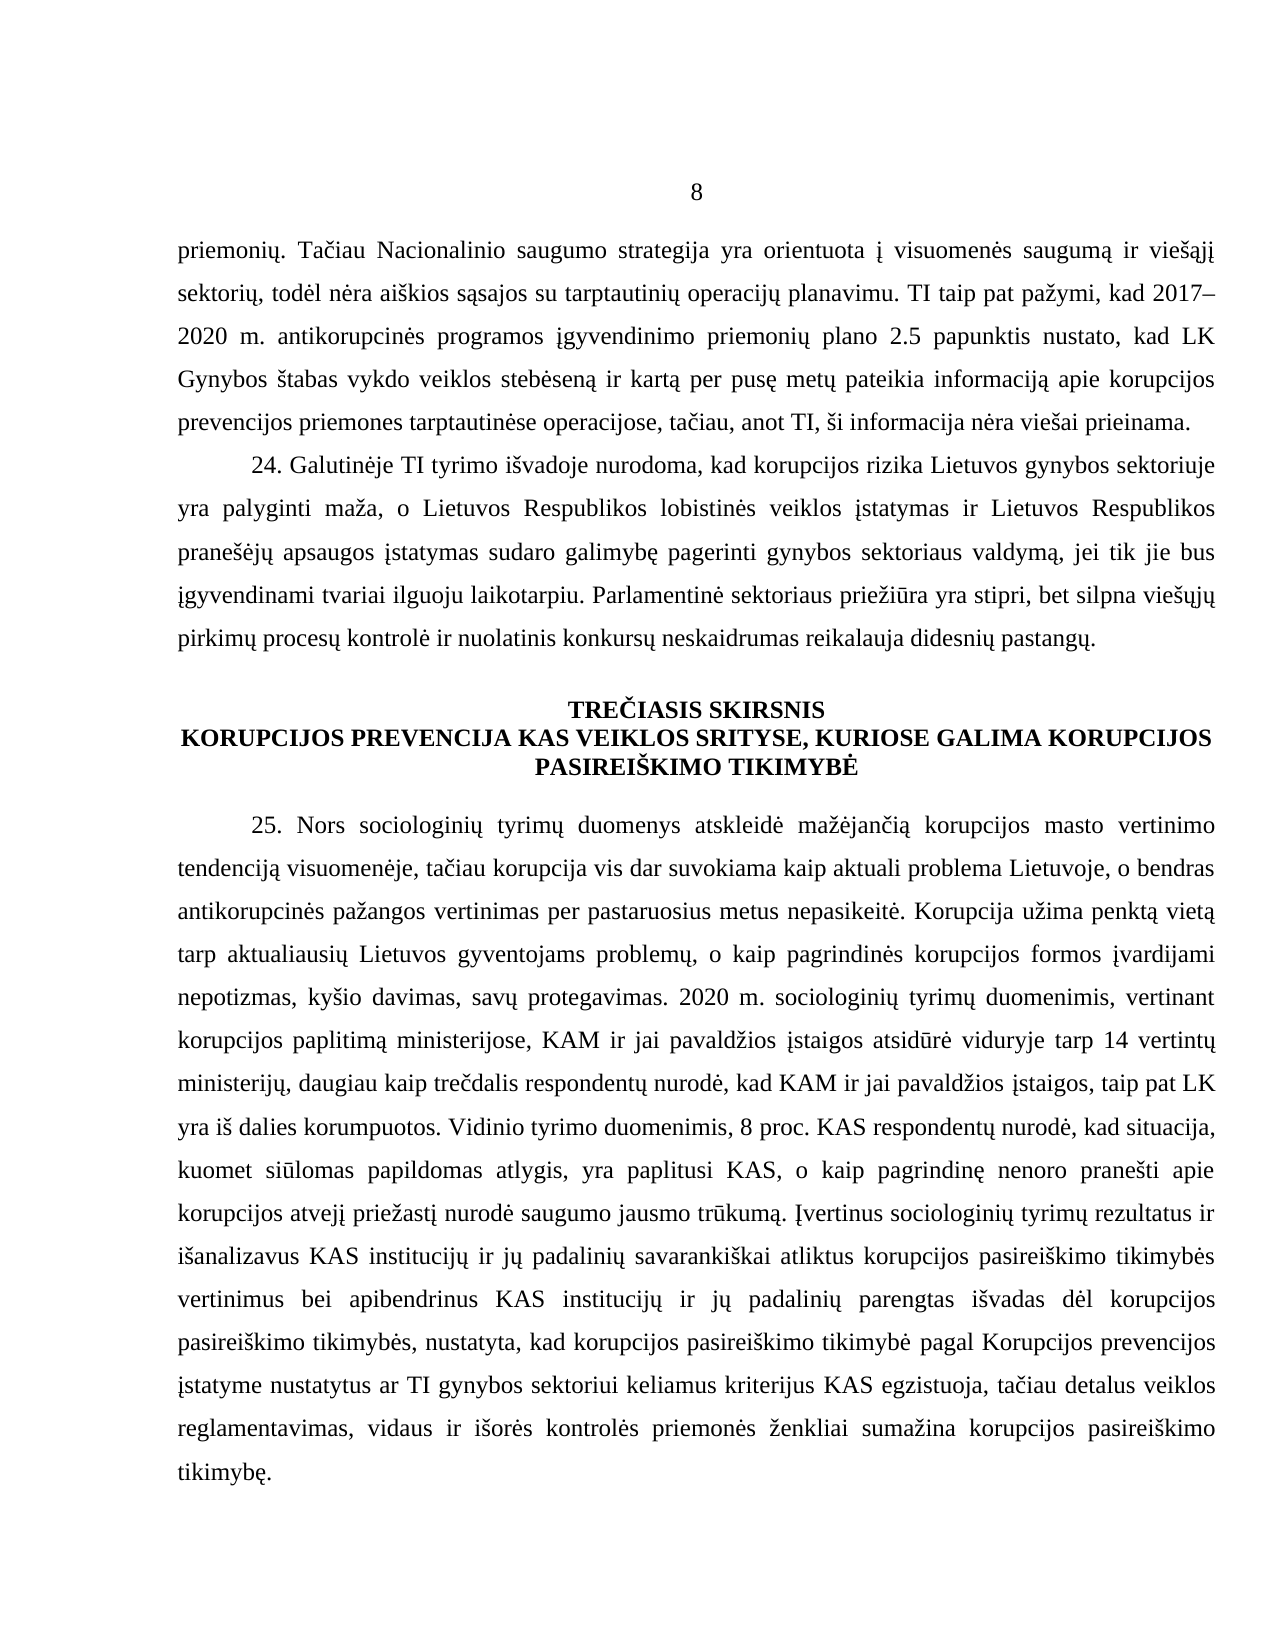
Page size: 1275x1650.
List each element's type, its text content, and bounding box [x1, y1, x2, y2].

text TREČIASIS SKIRSNIS [177, 695, 1216, 723]
text priemonių. Tačiau Nacionalinio saugumo strategija yra orientuota į visuomenės saugumą ir viešąjį sektorių, todėl nėra aiškios sąsajos su tarptautinių operacijų planavimu. TI taip pat pažymi, kad 2017–2020 m. antikorupcinės programos įgyvendinimo priemonių plano 2.5 papunktis nustato, kad LK Gynybos štabas vykdo veiklos stebėseną ir kartą per pusę metų pateikia informaciją apie korupcijos prevencijos priemones tarptautinėse operacijose, tačiau, anot TI, ši informacija nėra viešai prieinama. [177, 235, 1216, 436]
text 24. Galutinėje TI tyrimo išvadoje nurodoma, kad korupcijos rizika Lietuvos gynybos sektoriuje yra palyginti maža, o Lietuvos Respublikos lobistinės veiklos įstatymas ir Lietuvos Respublikos pranešėjų apsaugos įstatymas sudaro galimybę pagerinti gynybos sektoriaus valdymą, jei tik jie bus įgyvendinami tvariai ilguoju laikotarpiu. Parlamentinė sektoriaus priežiūra yra stipri, bet silpna viešųjų pirkimų procesų kontrolė ir nuolatinis konkursų neskaidrumas reikalauja didesnių pastangų. [177, 450, 1216, 652]
text KORUPCIJOS PREVENCIJA KAS VEIKLOS SRITYSE, KURIOSE GALIMA KORUPCIJOS PASIREIŠKIMO TIKIMYBĖ [177, 723, 1216, 781]
text 25. Nors sociologinių tyrimų duomenys atskleidė mažėjančią korupcijos masto vertinimo tendenciją visuomenėje, tačiau korupcija vis dar suvokiama kaip aktuali problema Lietuvoje, o bendras antikorupcinės pažangos vertinimas per pastaruosius metus nepasikeitė. Korupcija užima penktą vietą tarp aktualiausių Lietuvos gyventojams problemų, o kaip pagrindinės korupcijos formos įvardijami nepotizmas, kyšio davimas, savų protegavimas. 2020 m. sociologinių tyrimų duomenimis, vertinant korupcijos paplitimą ministerijose, KAM ir jai pavaldžios įstaigos atsidūrė viduryje tarp 14 vertintų ministerijų, daugiau kaip trečdalis respondentų nurodė, kad KAM ir jai pavaldžios įstaigos, taip pat LK yra iš dalies korumpuotos. Vidinio tyrimo duomenimis, 8 proc. KAS respondentų nurodė, kad situacija, kuomet siūlomas papildomas atlygis, yra paplitusi KAS, o kaip pagrindinę nenoro pranešti apie korupcijos atvejį priežastį nurodė saugumo jausmo trūkumą. Įvertinus sociologinių tyrimų rezultatus ir išanalizavus KAS institucijų ir jų padalinių savarankiškai atliktus korupcijos pasireiškimo tikimybės vertinimus bei apibendrinus KAS institucijų ir jų padalinių parengtas išvadas dėl korupcijos pasireiškimo tikimybės, nustatyta, kad korupcijos pasireiškimo tikimybė pagal Korupcijos prevencijos įstatyme nustatytus ar TI gynybos sektoriui keliamus kriterijus KAS egzistuoja, tačiau detalus veiklos reglamentavimas, vidaus ir išorės kontrolės priemonės ženkliai sumažina korupcijos pasireiškimo tikimybę. [177, 810, 1216, 1485]
